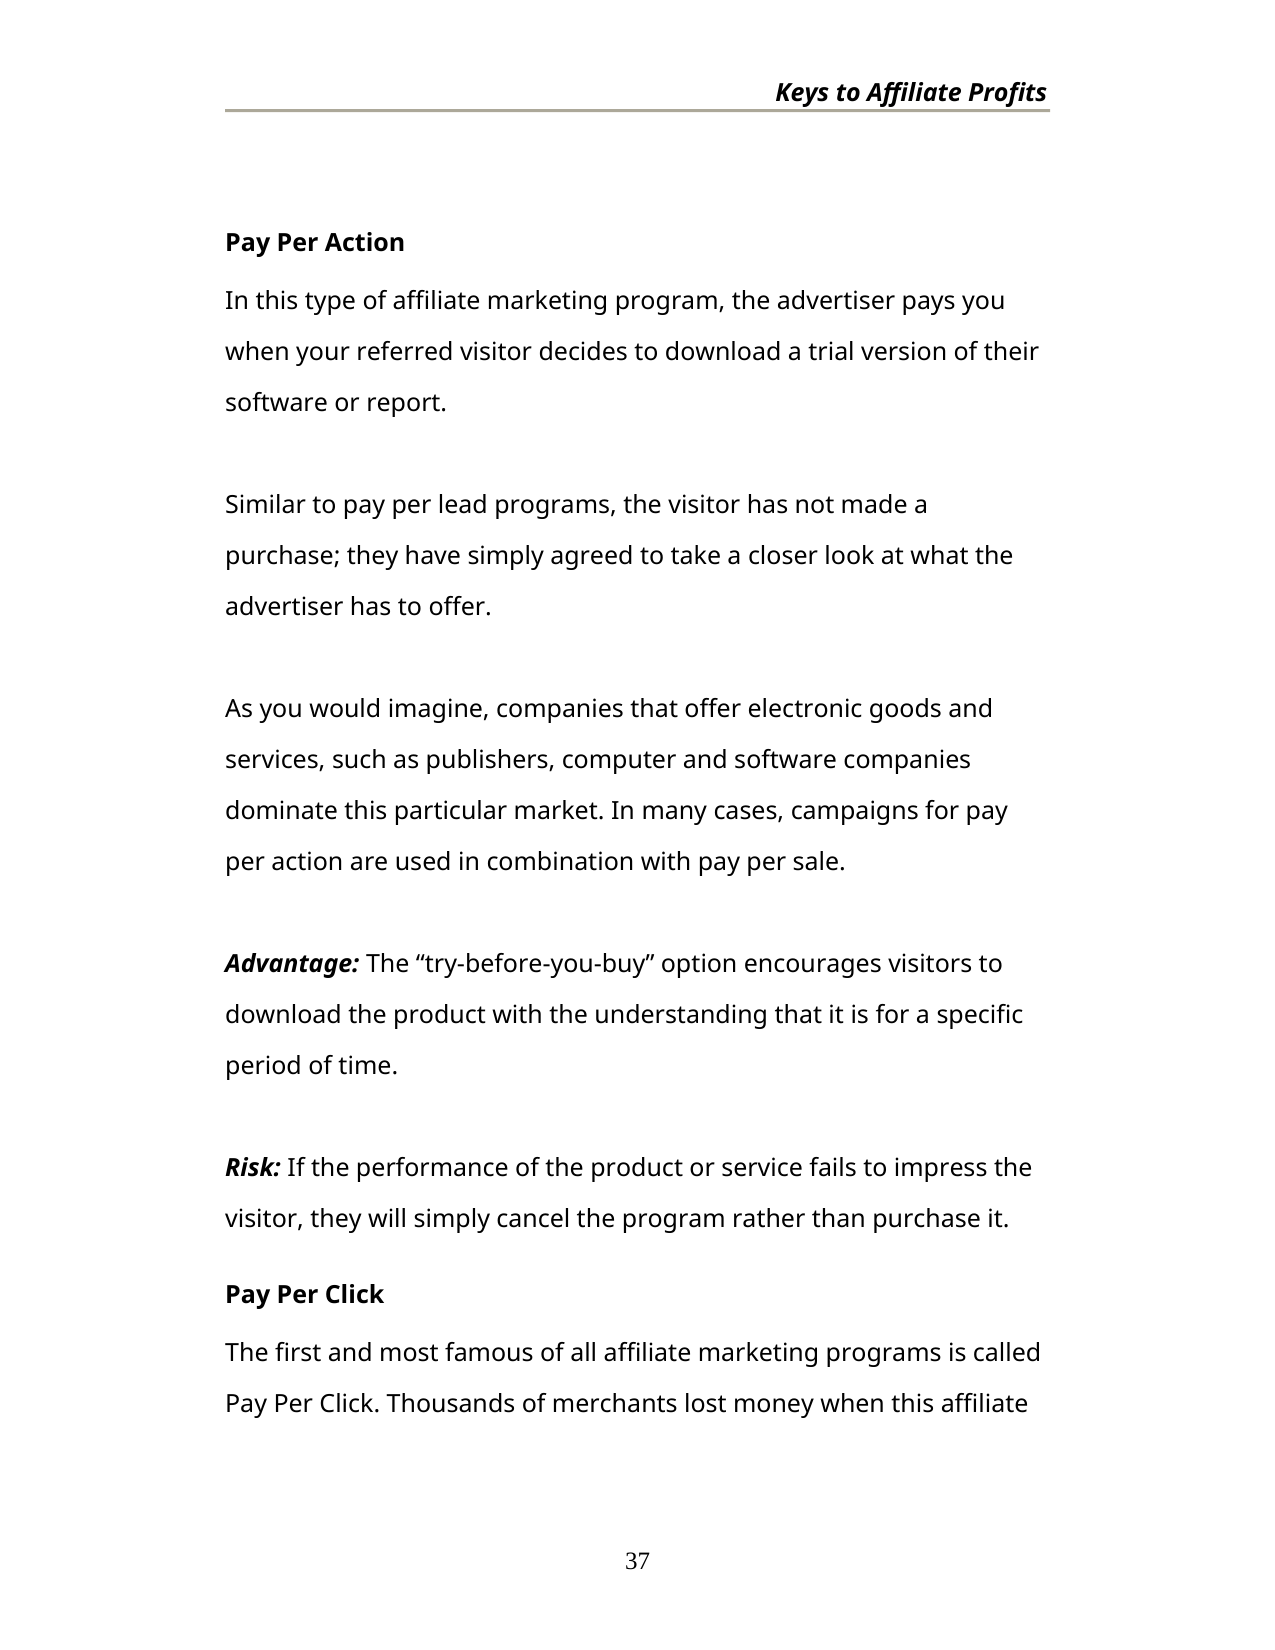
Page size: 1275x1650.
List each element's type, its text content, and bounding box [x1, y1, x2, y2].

text Risk: If the performance of the product or service fails to impress the visitor, they will simply cancel the program rather than purchase it. [225, 1150, 1050, 1235]
text Pay Per Action [225, 225, 1050, 259]
text The first and most famous of all affiliate marketing programs is called Pay Per Click. Thousands of merchants lost money when this affiliate [225, 1334, 1050, 1419]
text As you would imagine, companies that offer electronic goods and services, such as publishers, computer and software companies dominate this particular market. In many cases, campaigns for pay per action are used in combination with pay per sale. [225, 691, 1050, 878]
text Advantage: The “try-before-you-buy” option encourages visitors to download the product with the understanding that it is for a specific period of time. [225, 946, 1050, 1082]
text Similar to pay per lead programs, the visitor has not made a purchase; they have simply agreed to take a closer look at what the advertiser has to offer. [225, 435, 1050, 623]
text In this type of affiliate marketing program, the advertiser pays you when your referred visitor decides to download a trial version of their software or report. [225, 282, 1050, 418]
text Pay Per Click [225, 1277, 1050, 1311]
